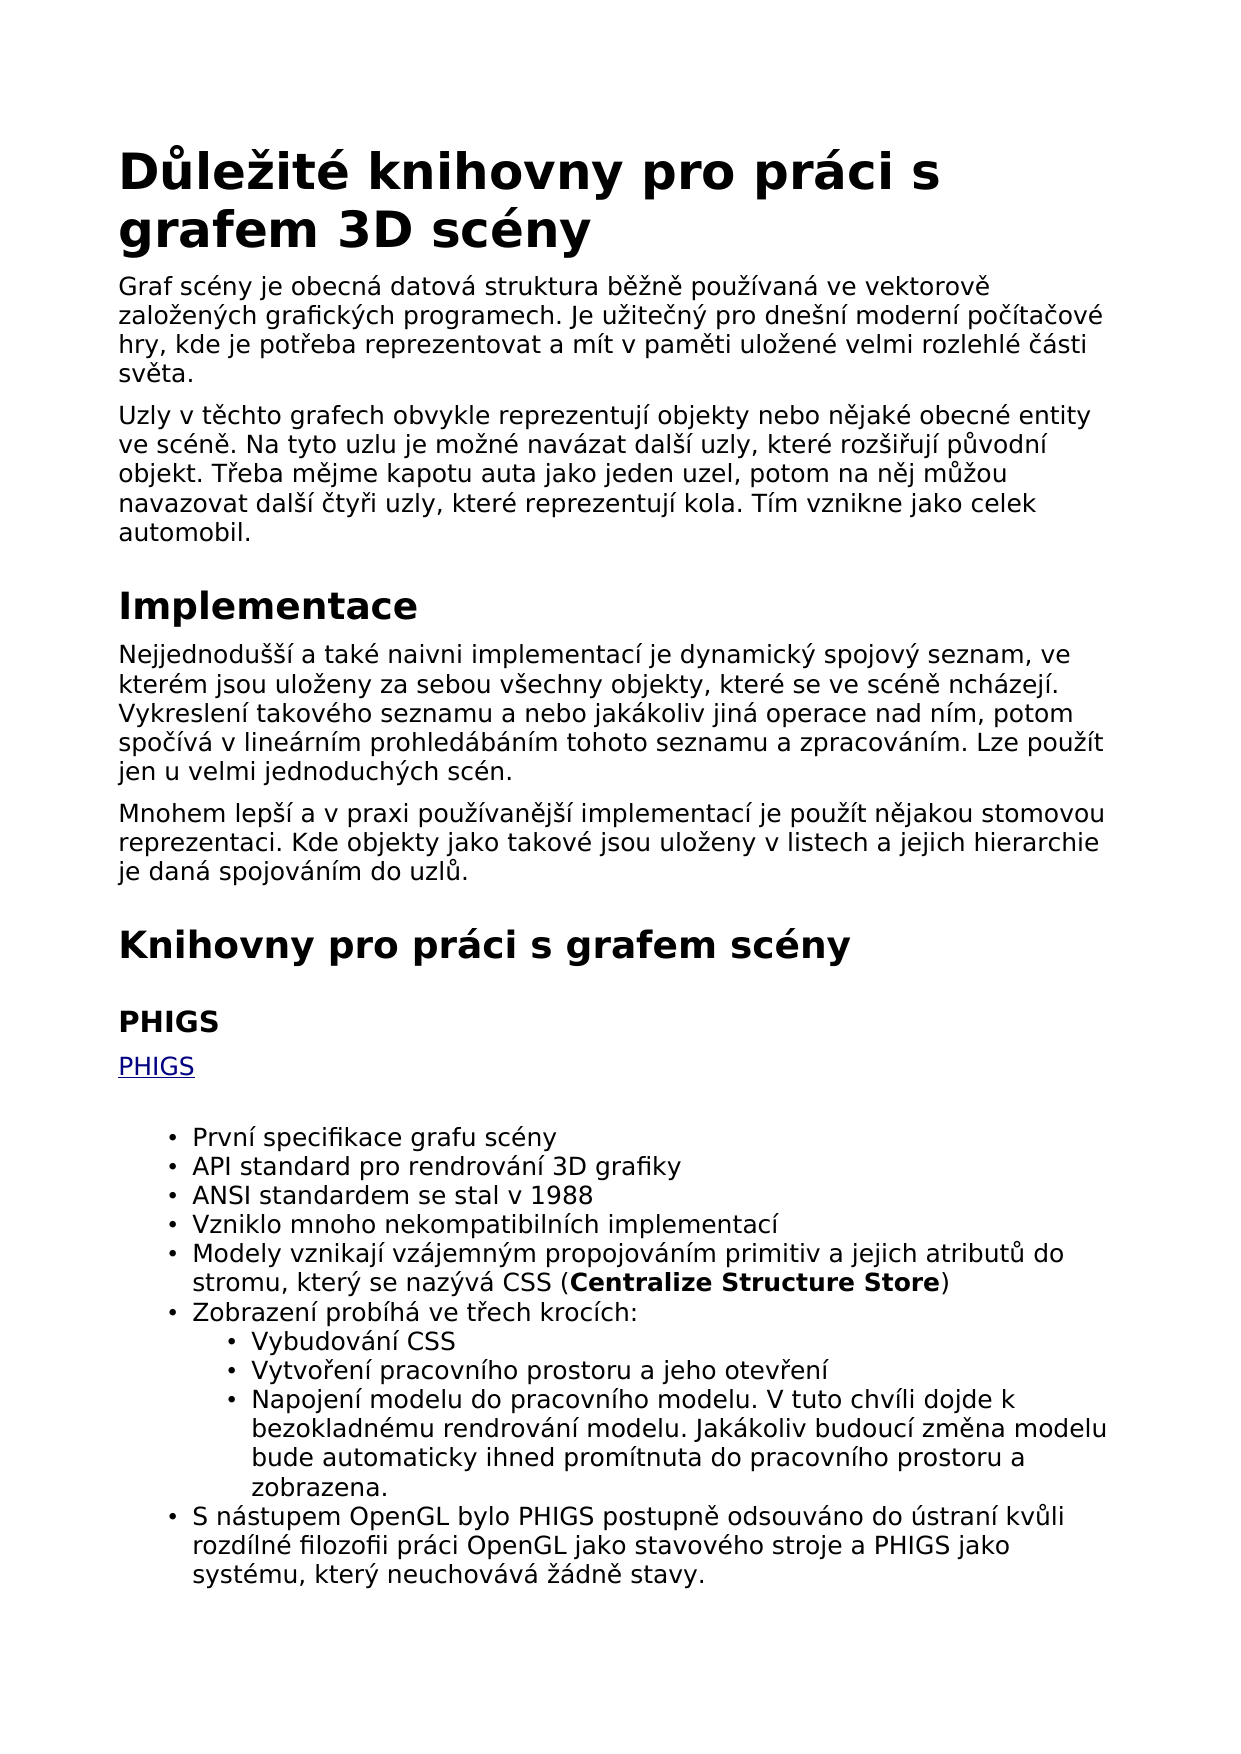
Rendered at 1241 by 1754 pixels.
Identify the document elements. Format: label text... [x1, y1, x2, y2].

list Vytvoření pracovního prostoru a jeho otevření [236, 1356, 1122, 1385]
list Modely vznikají vzájemným propojováním primitiv a jejich atributů do stromu, který se nazývá CSS (Centralize Structure Store) [177, 1239, 1122, 1298]
list S nástupem OpenGL bylo PHIGS postupně odsouváno do ústraní kvůli rozdílné filozofii práci OpenGL jako stavového stroje a PHIGS jako systému, který neuchovává žádně stavy. [177, 1502, 1122, 1589]
list První specifikace grafu scény [177, 1123, 1122, 1152]
text Nejjednodušší a také naivni implementací je dynamický spojový seznam, ve kterém jsou uloženy za sebou všechny objekty, které se ve scéně ncházejí. Vykreslení takového seznamu a nebo jakákoliv jiná operace nad ním, potom spočívá v lineárním prohledábáním tohoto seznamu a zpracováním. Lze použít jen u velmi jednoduchých scén. [118, 641, 1122, 787]
list Vybudování CSS [236, 1327, 1122, 1356]
list Zobrazení probíhá ve třech krocích: [177, 1298, 1122, 1327]
subtitle Knihovny pro práci s grafem scény [118, 924, 1122, 968]
list Vzniklo mnoho nekompatibilních implementací [177, 1210, 1122, 1239]
text Graf scény je obecná datová struktura běžně používaná ve vektorově založených grafických programech. Je užitečný pro dnešní moderní počítačové hry, kde je potřeba reprezentovat a mít v paměti uložené velmi rozlehlé části světa. [118, 272, 1122, 389]
list ANSI standardem se stal v 1988 [177, 1181, 1122, 1210]
list API standard pro rendrování 3D grafiky [177, 1152, 1122, 1181]
subtitle PHIGS [118, 1005, 1122, 1039]
list Napojení modelu do pracovního modelu. V tuto chvíli dojde k bezokladnému rendrování modelu. Jakákoliv budoucí změna modelu bude automaticky ihned promítnuta do pracovního prostoru a zobrazena. [236, 1385, 1122, 1502]
text Mnohem lepší a v praxi používanější implementací je použít nějakou stomovou reprezentaci. Kde objekty jako takové jsou uloženy v listech a jejich hierarchie je daná spojováním do uzlů. [118, 799, 1122, 887]
text Uzly v těchto grafech obvykle reprezentují objekty nebo nějaké obecné entity ve scéně. Na tyto uzlu je možné navázat další uzly, které rozšiřují původní objekt. Třeba mějme kapotu auta jako jeden uzel, potom na něj můžou navazovat další čtyři uzly, které reprezentují kola. Tím vznikne jako celek automobil. [118, 401, 1122, 547]
subtitle Důležité knihovny pro práci s grafem 3D scény [118, 143, 1122, 259]
subtitle Implementace [118, 584, 1122, 628]
text PHIGS [118, 1052, 1122, 1081]
